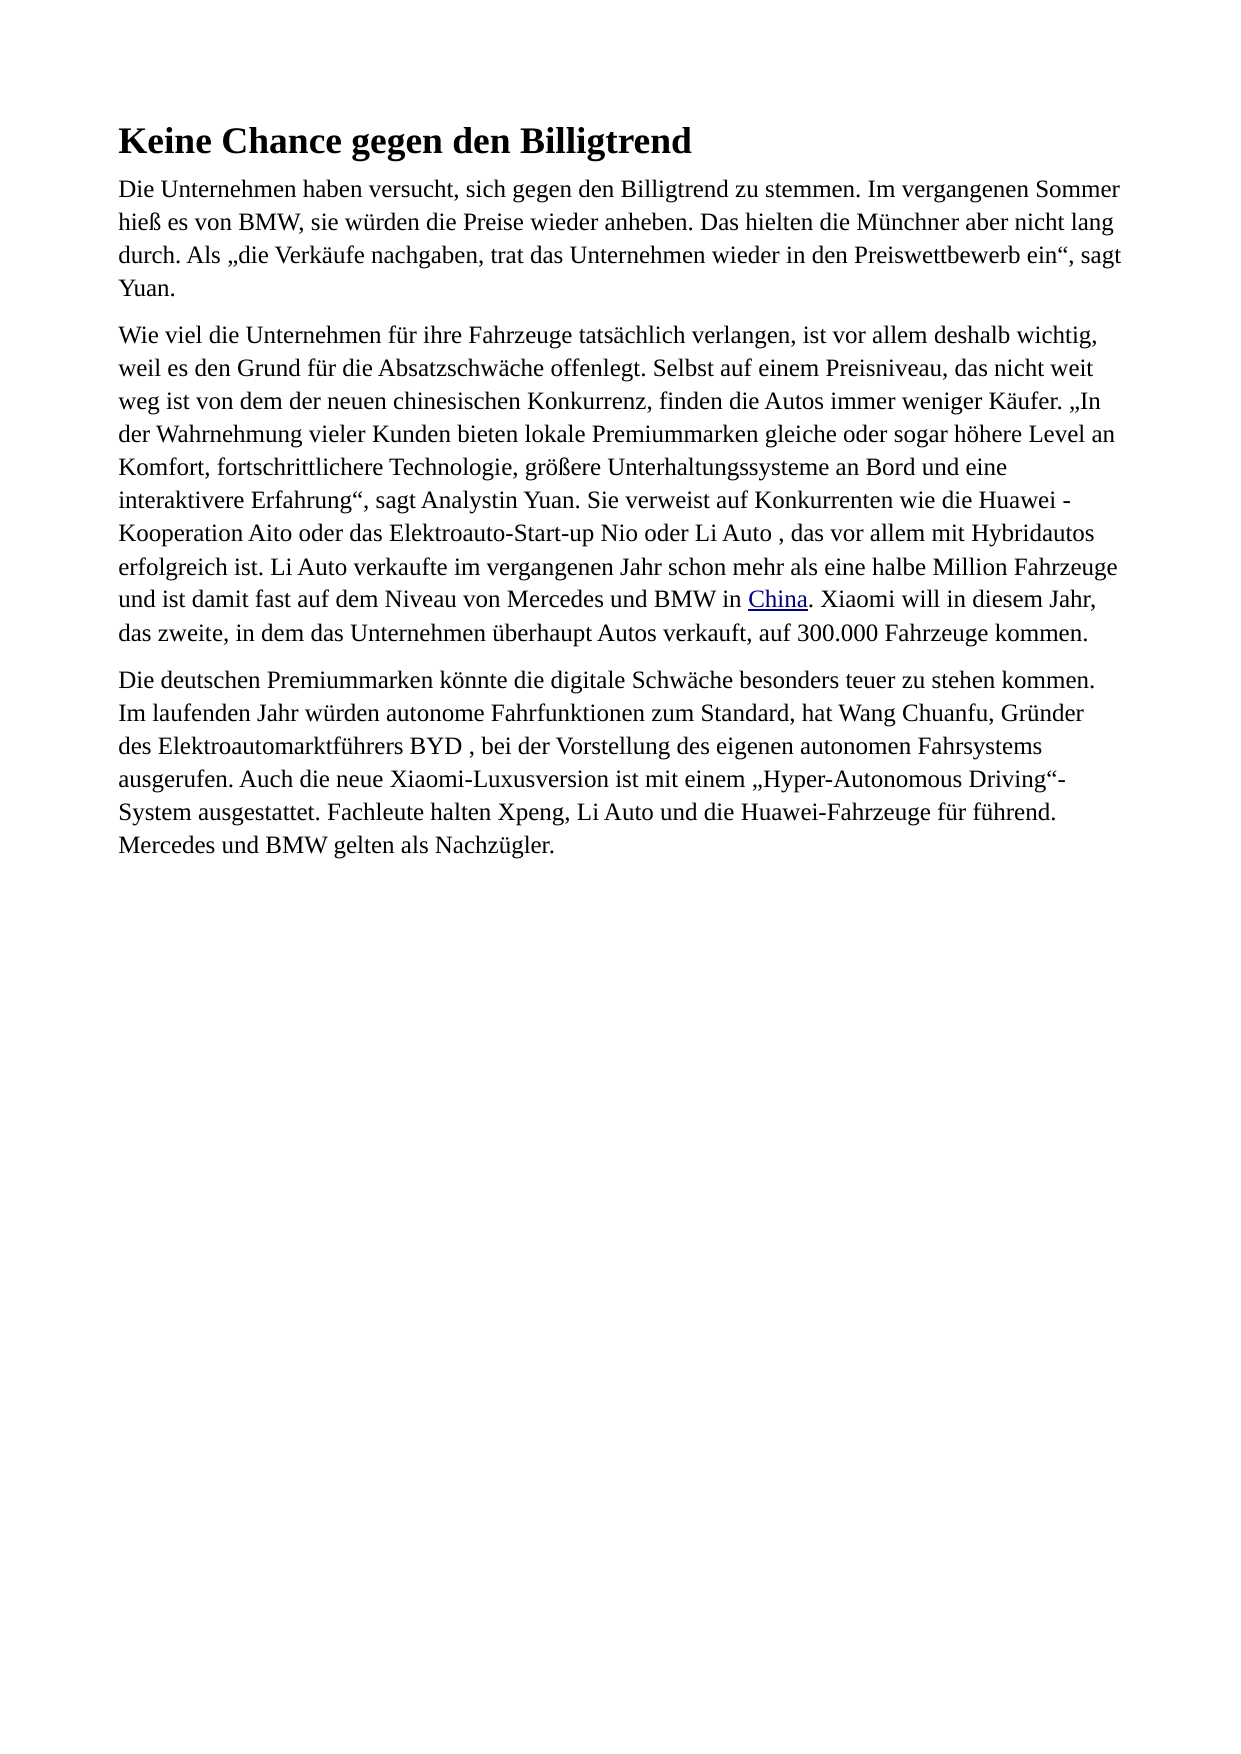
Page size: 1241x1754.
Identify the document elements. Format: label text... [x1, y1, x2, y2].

text Wie viel die Unternehmen für ihre Fahrzeuge tatsächlich verlangen, ist vor allem deshalb wichtig, weil es den Grund für die Absatzschwäche offenlegt. Selbst auf einem Preisniveau, das nicht weit weg ist von dem der neuen chinesischen Konkurrenz, finden die Autos immer weniger Käufer. „In der Wahrnehmung vieler Kunden bieten lokale Premiummarken gleiche oder sogar höhere Level an Komfort, fortschrittlichere Technologie, größere Unterhaltungssysteme an Bord und eine interaktivere Erfahrung“, sagt Analystin Yuan. Sie verweist auf Konkurrenten wie die Huawei -Kooperation Aito oder das Elektroauto-Start-up Nio oder Li Auto , das vor allem mit Hybridautos erfolgreich ist. Li Auto verkaufte im vergangenen Jahr schon mehr als eine halbe Million Fahrzeuge und ist damit fast auf dem Niveau von Mercedes und BMW in China. Xiaomi will in diesem Jahr, das zweite, in dem das Unternehmen überhaupt Autos verkauft, auf 300.000 Fahrzeuge kommen. [118, 320, 1122, 646]
text Die Unternehmen haben versucht, sich gegen den Billigtrend zu stemmen. Im vergangenen Sommer hieß es von BMW, sie würden die Preise wieder anheben. Das hielten die Münchner aber nicht lang durch. Als „die Verkäufe nachgaben, trat das Unternehmen wieder in den Preiswettbewerb ein“, sagt Yuan. [118, 174, 1122, 302]
subtitle Keine Chance gegen den Billigtrend [118, 118, 1122, 161]
text Die deutschen Premiummarken könnte die digitale Schwäche besonders teuer zu stehen kommen. Im laufenden Jahr würden autonome Fahrfunktionen zum Standard, hat Wang Chuanfu, Gründer des Elektroautomarktführers BYD , bei der Vorstellung des eigenen autonomen Fahrsystems ausgerufen. Auch die neue Xiaomi-Luxusversion ist mit einem „Hyper-Autonomous Driving“-System ausgestattet. Fachleute halten Xpeng, Li Auto und die Huawei-Fahrzeuge für führend. Mercedes und BMW gelten als Nachzügler. [118, 665, 1122, 859]
